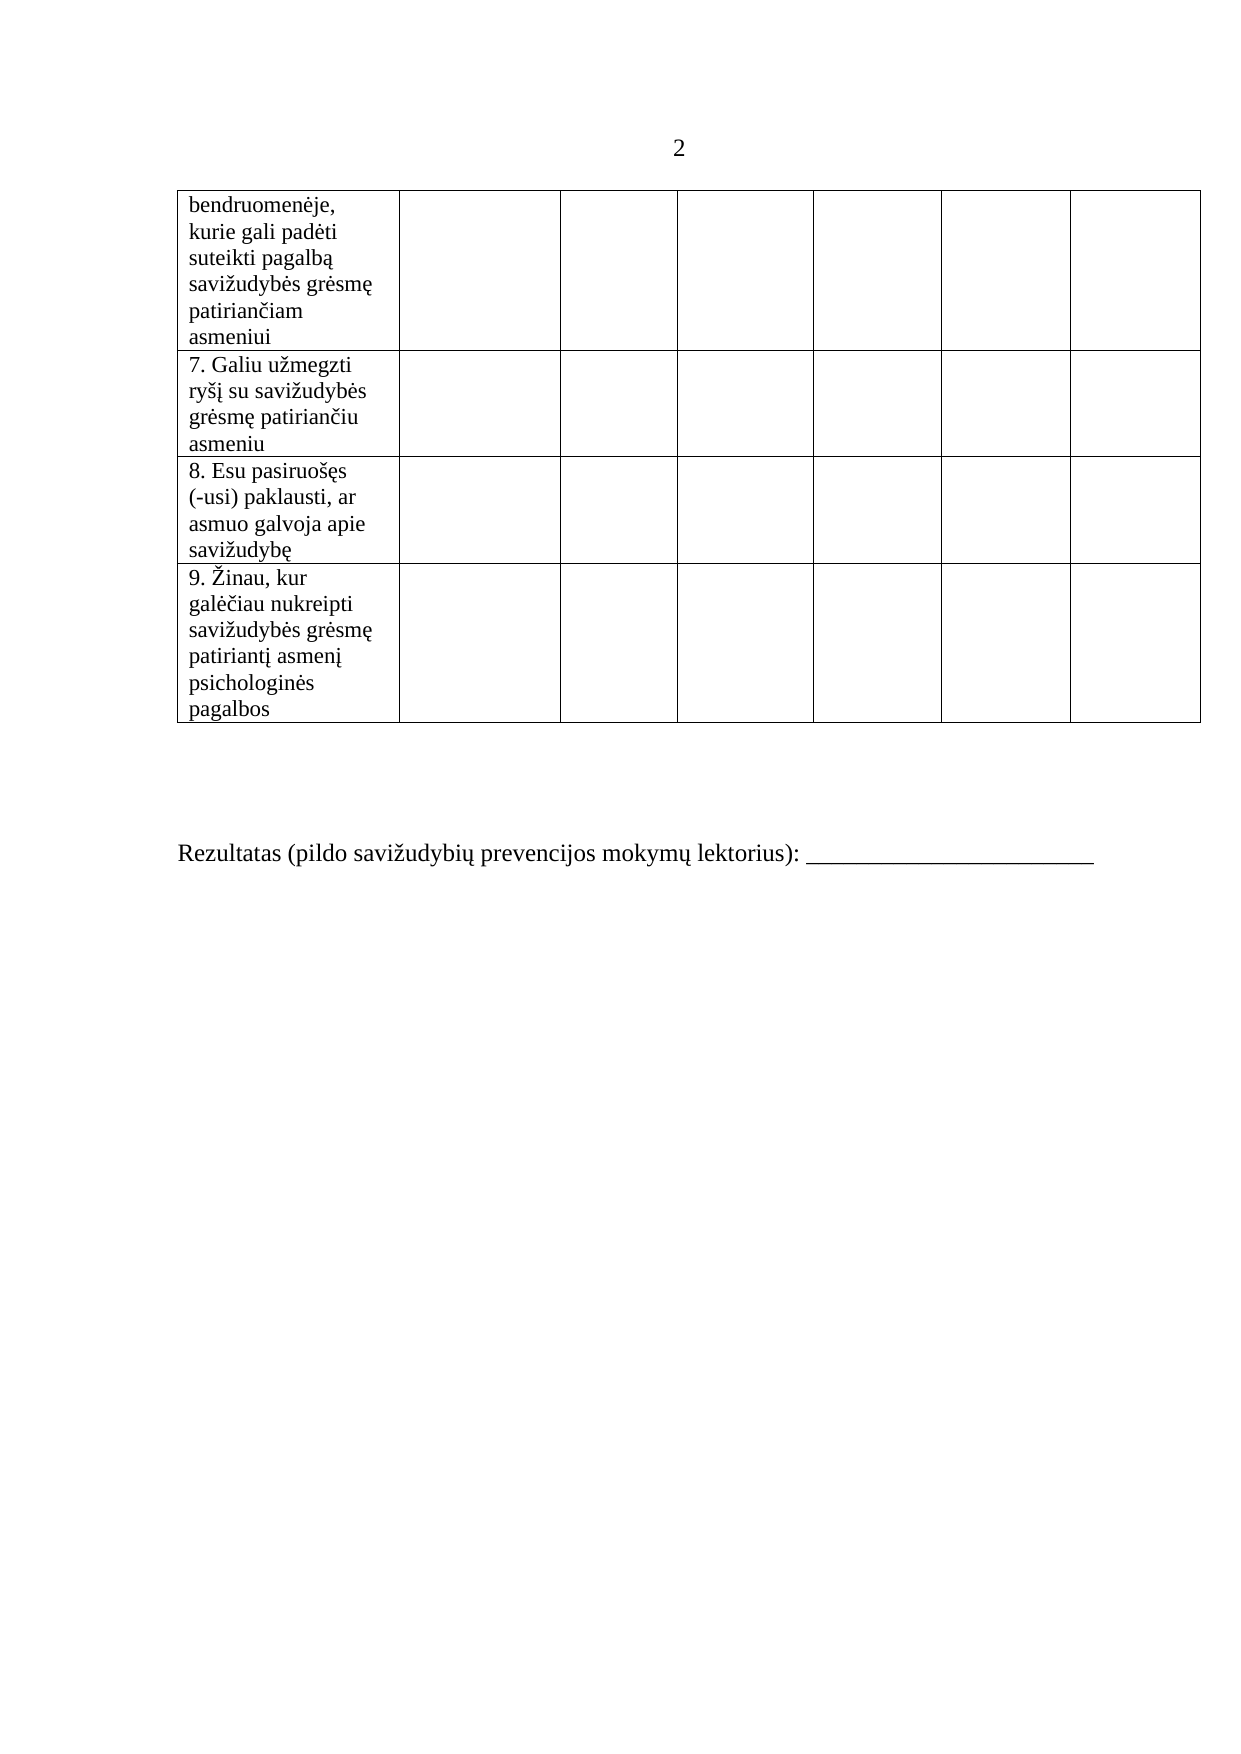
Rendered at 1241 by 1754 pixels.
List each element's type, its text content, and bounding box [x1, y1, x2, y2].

table_cell [1071, 564, 1200, 722]
table_cell [678, 191, 813, 349]
table_cell [1071, 351, 1200, 456]
table_cell [942, 457, 1070, 562]
table_cell [942, 564, 1070, 722]
table_cell [814, 191, 941, 349]
table_cell 9. Žinau, kur galėčiau nukreipti savižudybės grėsmę patiriantį asmenį psichologinės pagalbos [178, 564, 399, 722]
table_cell [561, 351, 677, 456]
table_cell 7. Galiu užmegzti ryšį su savižudybės grėsmę patiriančiu asmeniu [178, 351, 399, 456]
table_cell [678, 351, 813, 456]
table_cell [814, 457, 941, 562]
table_cell bendruomenėje, kurie gali padėti suteikti pagalbą savižudybės grėsmę patiriančiam asmeniui [178, 191, 399, 349]
text Rezultatas (pildo savižudybių prevencijos mokymų lektorius): _______________________ [177, 838, 1181, 866]
table_cell [814, 564, 941, 722]
table_cell [561, 457, 677, 562]
table_cell [400, 351, 560, 456]
table_cell [400, 191, 560, 349]
table_cell [400, 564, 560, 722]
table_cell [1071, 191, 1200, 349]
table_cell [678, 457, 813, 562]
table_cell 8. Esu pasiruošęs (-usi) paklausti, ar asmuo galvoja apie savižudybę [178, 457, 399, 562]
table_cell [561, 564, 677, 722]
table_cell [561, 191, 677, 349]
table_cell [1071, 457, 1200, 562]
table_cell [400, 457, 560, 562]
table_cell [942, 351, 1070, 456]
table_cell [942, 191, 1070, 349]
table_cell [678, 564, 813, 722]
table_cell [814, 351, 941, 456]
